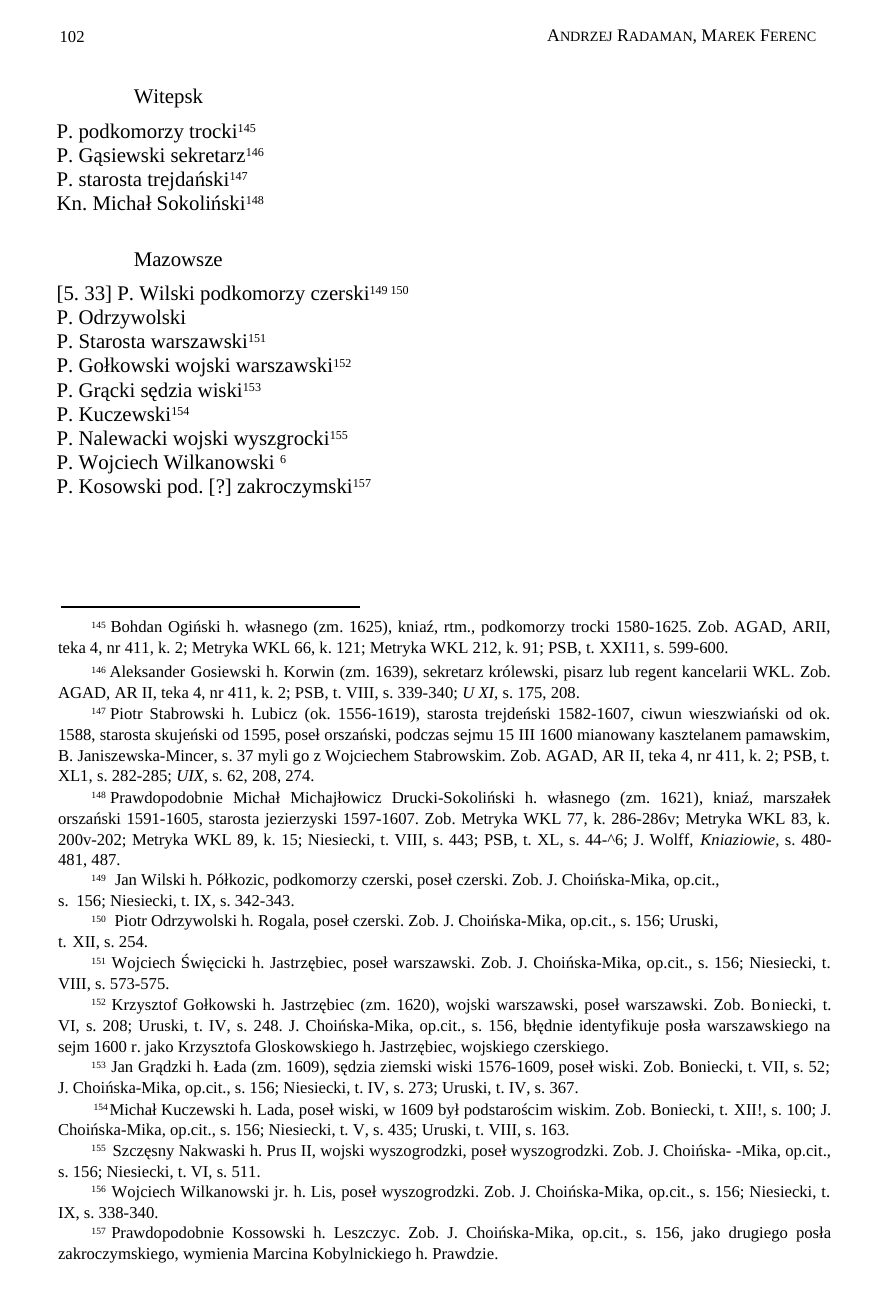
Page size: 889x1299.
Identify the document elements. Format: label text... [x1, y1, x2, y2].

text P. Kuczewski154 [56, 402, 832, 426]
text Andrzej Radaman, Marek Ferenc [547, 25, 828, 46]
text 149 Jan Wilski h. Półkozic, podkomorzy czerski, poseł czerski. Zob. J. Choińska-Mika, op.cit., [58, 870, 831, 889]
text P. Odrzywolski [56, 305, 832, 329]
text Kn. Michał Sokoliński148 [56, 191, 832, 215]
text P. starosta trejdański147 [56, 167, 832, 191]
text 155 Szczęsny Nakwaski h. Prus II, wojski wyszogrodzki, poseł wyszogrodzki. Zob. J. Choińska- -Mika, op.cit., s. 156; Niesiecki, t. VI, s. 511. [58, 1141, 831, 1181]
text 150 Piotr Odrzywolski h. Rogala, poseł czerski. Zob. J. Choińska-Mika, op.cit., s. 156; Uruski, [58, 911, 831, 930]
text 145 Bohdan Ogiński h. własnego (zm. 1625), kniaź, rtm., podkomorzy trocki 1580-1625. Zob. AGAD, ARII, teka 4, nr 411, k. 2; Metryka WKL 66, k. 121; Metryka WKL 212, k. 91; PSB, t. XXI11, s. 599-600. [58, 617, 831, 657]
text 156 Wojciech Wilkanowski jr. h. Lis, poseł wyszogrodzki. Zob. J. Choińska-Mika, op.cit., s. 156; Niesiecki, t. IX, s. 338-340. [58, 1182, 831, 1222]
text P. Starosta warszawski151 [56, 329, 832, 353]
text 157 Prawdopodobnie Kossowski h. Leszczyc. Zob. J. Choińska-Mika, op.cit., s. 156, jako drugiego posła zakroczymskiego, wymienia Marcina Kobylnickiego h. Prawdzie. [58, 1223, 831, 1263]
text [5. 33] P. Wilski podkomorzy czerski149 150 [56, 281, 832, 305]
text 146 Aleksander Gosiewski h. Korwin (zm. 1639), sekretarz królewski, pisarz lub regent kancelarii WKL. Zob. AGAD, AR II, teka 4, nr 411, k. 2; PSB, t. VIII, s. 339-340; U XI, s. 175, 208. [58, 662, 831, 702]
text P. Nalewacki wojski wyszgrocki155 [56, 426, 832, 450]
text P. Wojciech Wilkanowski 6 [56, 450, 832, 474]
text P. Grącki sędzia wiski153 [56, 377, 832, 402]
text 152 Krzysztof Gołkowski h. Jastrzębiec (zm. 1620), wojski warszawski, poseł warszawski. Zob. Bo­niecki, t. VI, s. 208; Uruski, t. IV, s. 248. J. Choińska-Mika, op.cit., s. 156, błędnie identyfikuje posła warszawskiego na sejm 1600 r. jako Krzysztofa Gloskowskiego h. Jastrzębiec, wojskiego czerskiego. [58, 995, 831, 1056]
text 151 Wojciech Święcicki h. Jastrzębiec, poseł warszawski. Zob. J. Choińska-Mika, op.cit., s. 156; Niesiecki, t. VIII, s. 573-575. [58, 953, 831, 993]
text P. podkomorzy trocki145 [56, 119, 832, 143]
text s. 156; Niesiecki, t. IX, s. 342-343. [58, 891, 831, 910]
text 153 Jan Grądzki h. Łada (zm. 1609), sędzia ziemski wiski 1576-1609, poseł wiski. Zob. Boniecki, t. VII, s. 52; J. Choińska-Mika, op.cit., s. 156; Niesiecki, t. IV, s. 273; Uruski, t. IV, s. 367. [58, 1057, 831, 1097]
text P. Gąsiewski sekretarz146 [56, 143, 832, 167]
text Witepsk [56, 84, 832, 108]
text P. Gołkowski wojski warszawski152 [56, 353, 832, 377]
text 154 Michał Kuczewski h. Lada, poseł wiski, w 1609 był podstarościm wiskim. Zob. Boniecki, t. XII!, s. 100; J. Choińska-Mika, op.cit., s. 156; Niesiecki, t. V, s. 435; Uruski, t. VIII, s. 163. [58, 1099, 831, 1139]
text 102 [59, 27, 90, 46]
text t. XII, s. 254. [58, 932, 831, 951]
text Mazowsze [56, 247, 832, 271]
text P. Kosowski pod. [?] zakroczymski157 [56, 474, 832, 498]
text 147 Piotr Stabrowski h. Lubicz (ok. 1556-1619), starosta trejdeński 1582-1607, ciwun wieszwiański od ok. 1588, starosta skujeński od 1595, poseł orszański, podczas sejmu 15 III 1600 mianowany kasztelanem pamawskim, B. Janiszewska-Mincer, s. 37 myli go z Wojciechem Stabrowskim. Zob. AGAD, AR II, teka 4, nr 411, k. 2; PSB, t. XL1, s. 282-285; UIX, s. 62, 208, 274. [58, 704, 831, 785]
text 148 Prawdopodobnie Michał Michajłowicz Drucki-Sokoliński h. własnego (zm. 1621), kniaź, marszałek orszański 1591-1605, starosta jezierzyski 1597-1607. Zob. Metryka WKL 77, k. 286-286v; Metryka WKL 83, k. 200v-202; Metryka WKL 89, k. 15; Niesiecki, t. VIII, s. 443; PSB, t. XL, s. 44-^6; J. Wolff, Kniaziowie, s. 480-481, 487. [58, 788, 831, 868]
